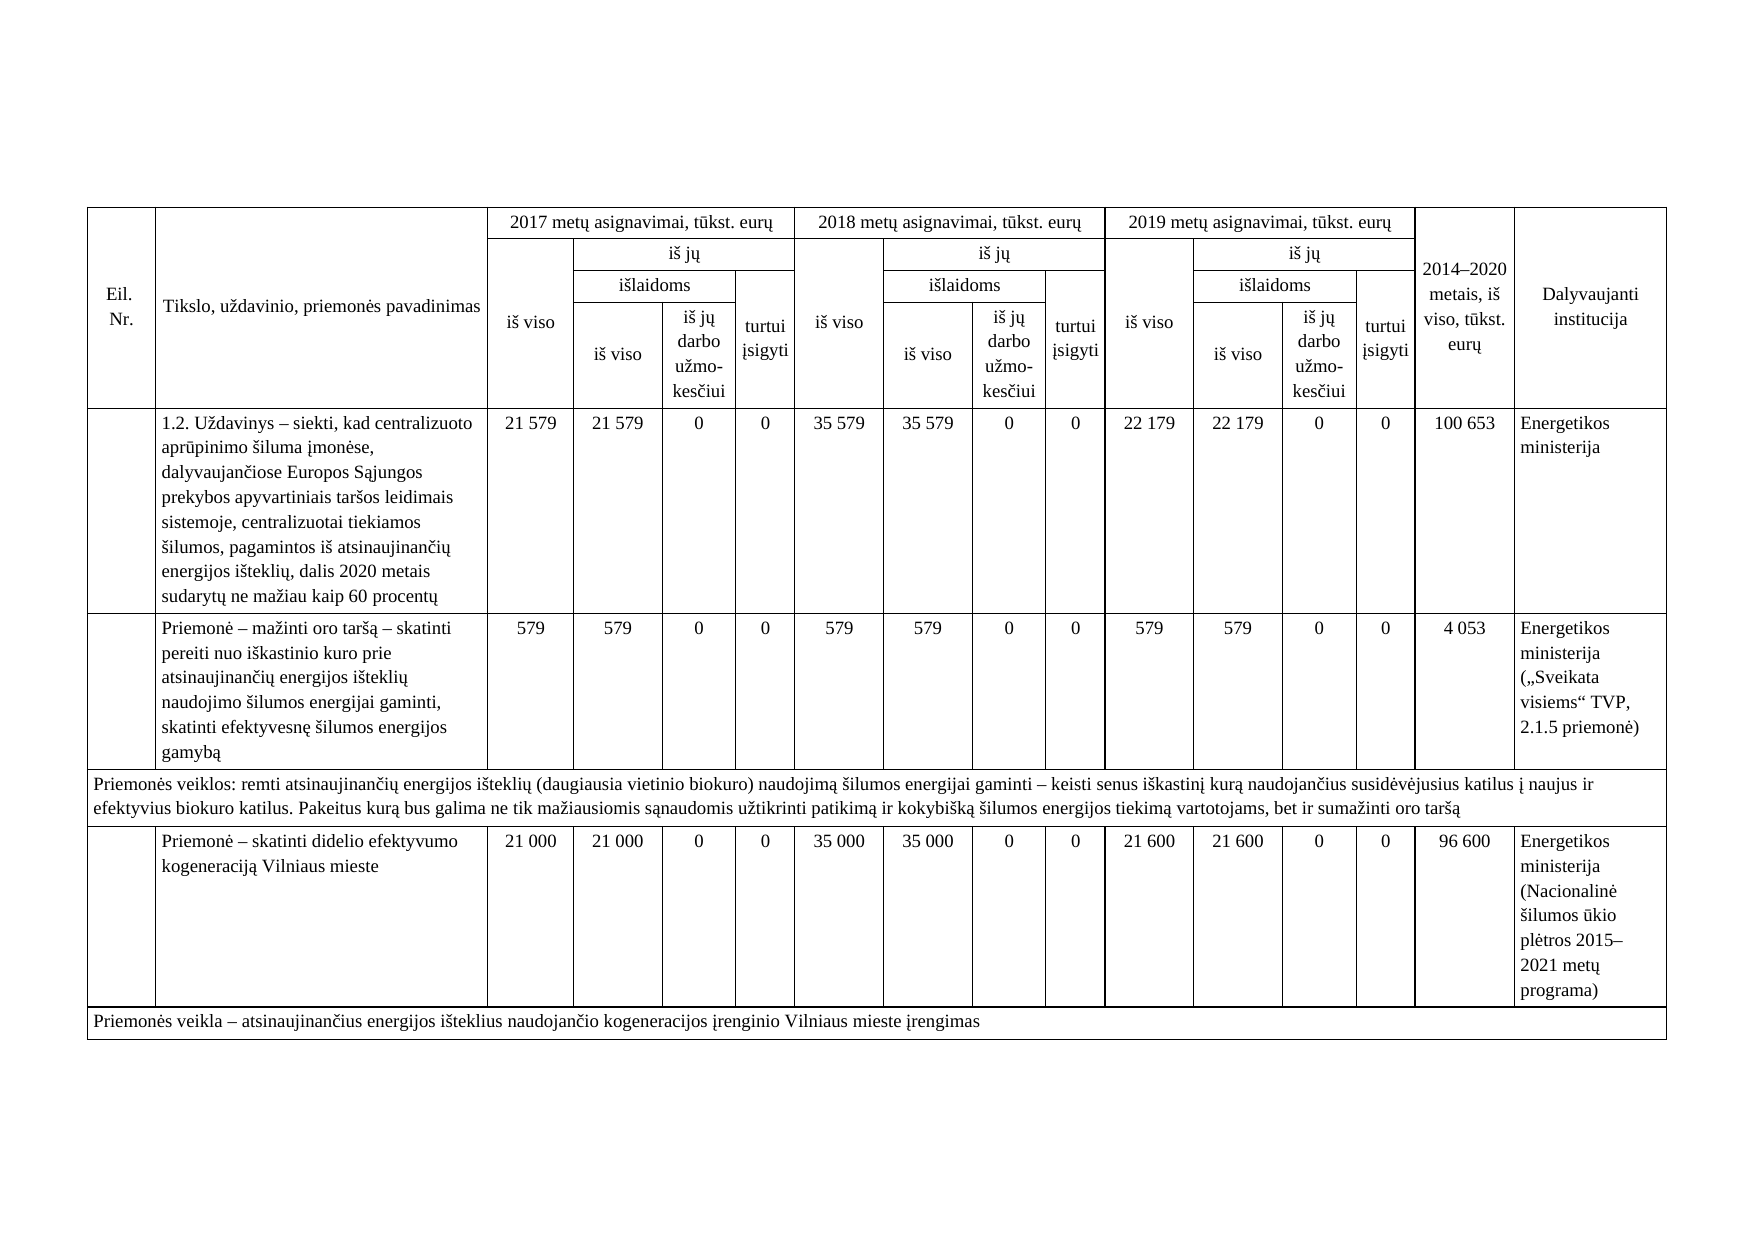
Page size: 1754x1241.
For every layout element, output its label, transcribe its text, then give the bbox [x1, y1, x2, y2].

table_cell Priemonės veiklos: remti atsinaujinančių energijos išteklių (daugiausia vietinio biokuro) naudojimą šilumos energijai gaminti – keisti senus iškastinį kurą naudojančius susidėvėjusius katilus į naujus ir efektyvius biokuro katilus. Pakeitus kurą bus galima ne tik mažiausiomis sąnaudomis užtikrinti patikimą ir kokybišką šilumos energijos tiekimą vartotojams, bet ir sumažinti oro taršą [88, 770, 1666, 826]
table_cell [88, 614, 155, 768]
table_header 2019 metų asignavimai, tūkst. eurų [1106, 208, 1414, 238]
table_cell 0 [1046, 409, 1104, 613]
table_cell 0 [1357, 409, 1414, 613]
table_header 2014–2020 metais, iš viso, tūkst. eurų [1416, 208, 1514, 408]
table_cell 1.2. Uždavinys – siekti, kad centralizuoto aprūpinimo šiluma įmonėse, dalyvaujančiose Europos Sąjungos prekybos apyvartiniais taršos leidimais sistemoje, centralizuotai tiekiamos šilumos, pagamintos iš atsinaujinančių energijos išteklių, dalis 2020 metais sudarytų ne mažiau kaip 60 procentų [156, 409, 487, 613]
table_cell 21 579 [488, 409, 573, 613]
table_header Tikslo, uždavinio, priemonės pavadinimas [156, 208, 487, 408]
table_cell iš viso [1106, 239, 1193, 408]
table_cell 579 [488, 614, 573, 768]
table_cell 0 [1283, 827, 1356, 1006]
table_cell 0 [1046, 827, 1104, 1006]
table_cell iš viso [884, 303, 972, 408]
table_cell 21 600 [1194, 827, 1282, 1006]
table_cell Energetikos ministerija (Nacionalinė šilumos ūkio plėtros 2015–2021 metų programa) [1515, 827, 1666, 1006]
table_header Dalyvaujanti institucija [1515, 208, 1666, 408]
table_cell 0 [663, 614, 735, 768]
table_cell 0 [973, 827, 1045, 1006]
table_cell 22 179 [1106, 409, 1193, 613]
table_cell Priemonės veikla – atsinaujinančius energijos išteklius naudojančio kogeneracijos įrenginio Vilniaus mieste įrengimas [88, 1008, 1666, 1039]
table_cell iš viso [488, 239, 573, 408]
table_cell 0 [736, 614, 794, 768]
table_cell turtui įsigyti [1357, 271, 1414, 408]
table_header Eil. Nr. [88, 208, 155, 408]
table_cell 4 053 [1416, 614, 1514, 768]
table_cell 35 000 [884, 827, 972, 1006]
table_cell iš viso [795, 239, 883, 408]
table_cell 35 579 [884, 409, 972, 613]
table_cell 0 [1046, 614, 1104, 768]
table_cell 579 [1106, 614, 1193, 768]
table_cell 96 600 [1416, 827, 1514, 1006]
table_cell 100 653 [1416, 409, 1514, 613]
table_cell išlaidoms [1194, 271, 1356, 302]
table_cell turtui įsigyti [736, 271, 794, 408]
table_cell išlaidoms [574, 271, 735, 302]
table_cell Energetikos ministerija [1515, 409, 1666, 613]
table_cell 21 000 [488, 827, 573, 1006]
table_cell iš jų darbo užmo-kesčiui [663, 303, 735, 408]
table_cell 579 [1194, 614, 1282, 768]
table_cell Priemonė – mažinti oro taršą – skatinti pereiti nuo iškastinio kuro prie atsinaujinančių energijos išteklių naudojimo šilumos energijai gaminti, skatinti efektyvesnę šilumos energijos gamybą [156, 614, 487, 768]
table_cell 21 579 [574, 409, 662, 613]
table_cell iš jų darbo užmo-kesčiui [1283, 303, 1356, 408]
table_cell iš jų [574, 239, 794, 270]
table_cell iš jų [884, 239, 1104, 270]
table_cell turtui įsigyti [1046, 271, 1104, 408]
table_cell 21 600 [1106, 827, 1193, 1006]
table_cell 579 [884, 614, 972, 768]
table_header 2018 metų asignavimai, tūkst. eurų [795, 208, 1104, 238]
table_cell 21 000 [574, 827, 662, 1006]
table_cell 0 [1283, 614, 1356, 768]
table_cell 0 [736, 409, 794, 613]
table_cell [88, 827, 155, 1006]
table_cell Energetikos ministerija („Sveikata visiems“ TVP, 2.1.5 priemonė) [1515, 614, 1666, 768]
table_header 2017 metų asignavimai, tūkst. eurų [488, 208, 794, 238]
table_cell 0 [663, 827, 735, 1006]
table_cell 0 [1357, 827, 1414, 1006]
table_cell iš jų darbo užmo-kesčiui [973, 303, 1045, 408]
table_cell 0 [973, 409, 1045, 613]
table_cell 0 [1283, 409, 1356, 613]
table_cell 35 579 [795, 409, 883, 613]
table_cell 0 [663, 409, 735, 613]
table_cell iš jų [1194, 239, 1414, 270]
table_cell 0 [973, 614, 1045, 768]
table_cell 35 000 [795, 827, 883, 1006]
table_cell 0 [1357, 614, 1414, 768]
table_cell išlaidoms [884, 271, 1045, 302]
table_cell [88, 409, 155, 613]
table_cell Priemonė – skatinti didelio efektyvumo kogeneraciją Vilniaus mieste [156, 827, 487, 1006]
table_cell iš viso [1194, 303, 1282, 408]
table_cell 579 [574, 614, 662, 768]
table_cell 22 179 [1194, 409, 1282, 613]
table_cell 579 [795, 614, 883, 768]
table_cell 0 [736, 827, 794, 1006]
table_cell iš viso [574, 303, 662, 408]
